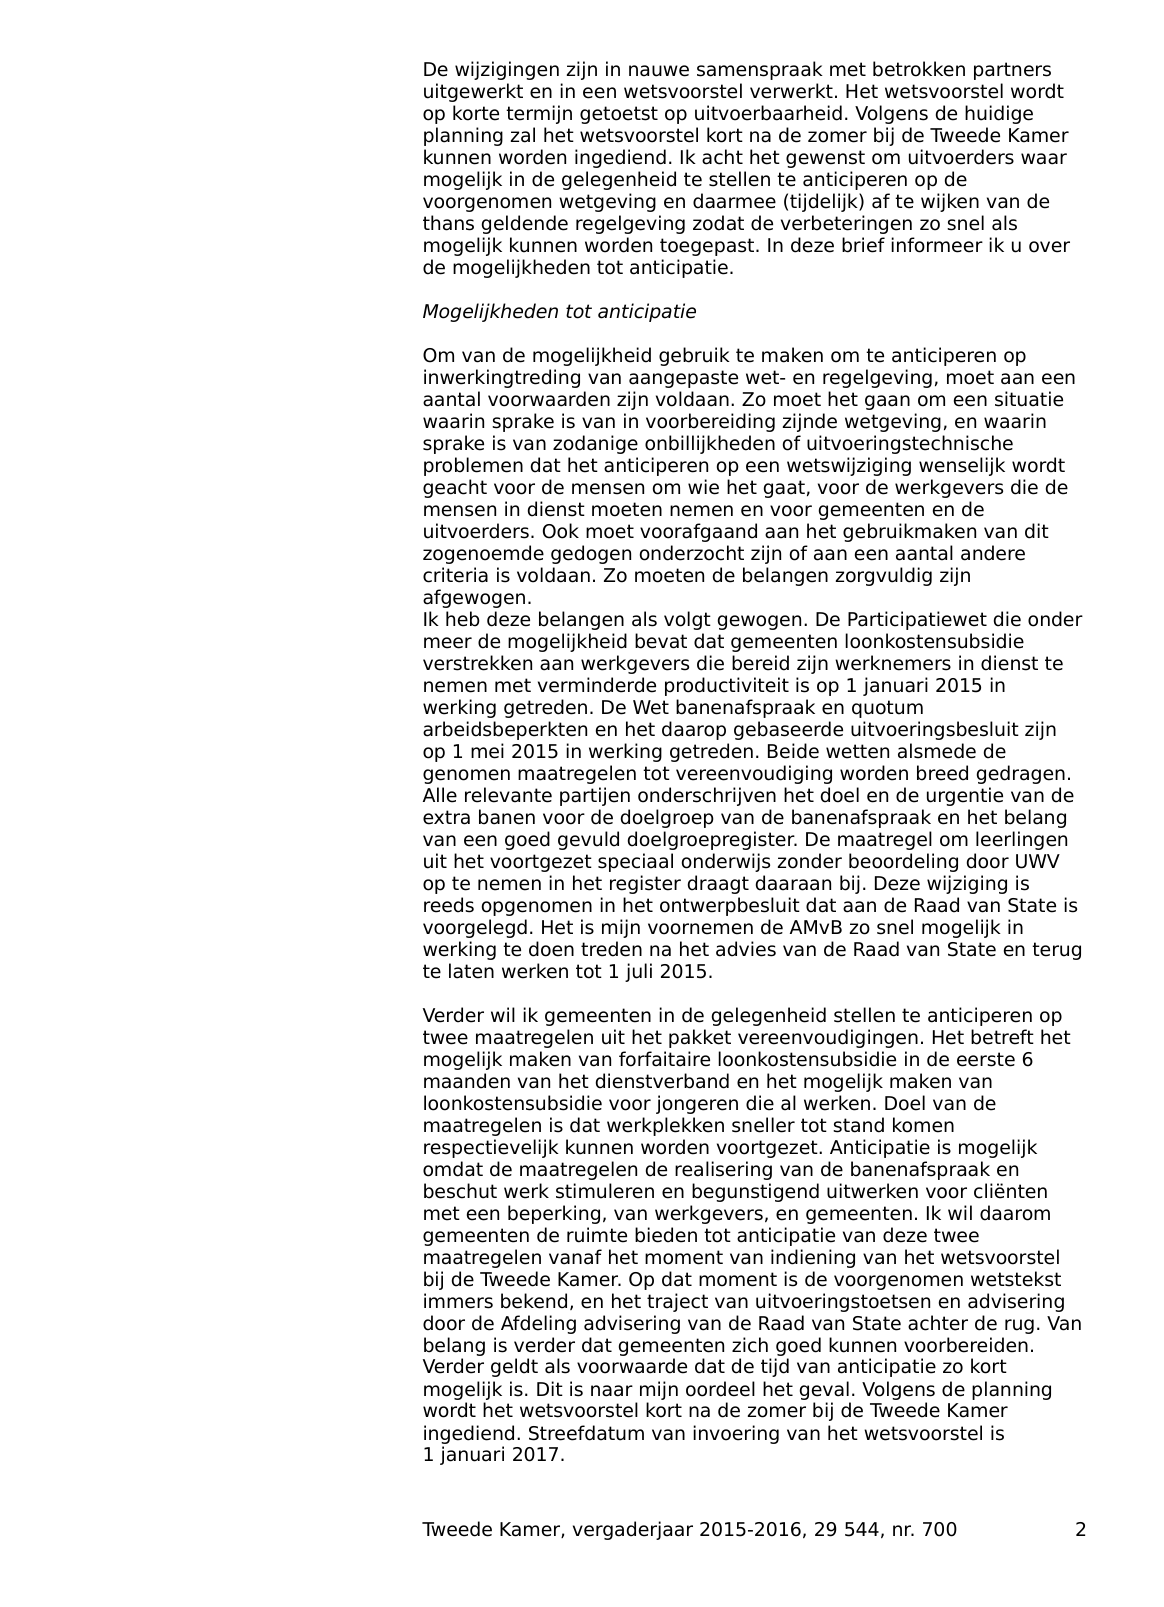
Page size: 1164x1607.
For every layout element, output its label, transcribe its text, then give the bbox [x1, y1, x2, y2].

text Om van de mogelijkheid gebruik te maken om te anticiperen op inwerkingtreding van aangepaste wet- en regelgeving, moet aan een aantal voorwaarden zijn voldaan. Zo moet het gaan om een situatie waarin sprake is van in voorbereiding zijnde wetgeving, en waarin sprake is van zodanige onbillijkheden of uitvoeringstechnische problemen dat het anticiperen op een wetswijziging wenselijk wordt geacht voor de mensen om wie het gaat, voor de werkgevers die de mensen in dienst moeten nemen en voor gemeenten en de uitvoerders. Ook moet voorafgaand aan het gebruikmaken van dit zogenoemde gedogen onderzocht zijn of aan een aantal andere criteria is voldaan. Zo moeten de belangen zorgvuldig zijn afgewogen. [422, 345, 1087, 609]
text De wijzigingen zijn in nauwe samenspraak met betrokken partners uitgewerkt en in een wetsvoorstel verwerkt. Het wetsvoorstel wordt op korte termijn getoetst op uitvoerbaarheid. Volgens de huidige planning zal het wetsvoorstel kort na de zomer bij de Tweede Kamer kunnen worden ingediend. Ik acht het gewenst om uitvoerders waar mogelijk in de gelegenheid te stellen te anticiperen op de voorgenomen wetgeving en daarmee (tijdelijk) af te wijken van de thans geldende regelgeving zodat de verbeteringen zo snel als mogelijk kunnen worden toegepast. In deze brief informeer ik u over de mogelijkheden tot anticipatie. [422, 59, 1087, 279]
subtitle Mogelijkheden tot anticipatie [422, 301, 1087, 323]
text Verder wil ik gemeenten in de gelegenheid stellen te anticiperen op twee maatregelen uit het pakket vereenvoudigingen. Het betreft het mogelijk maken van forfaitaire loonkostensubsidie in de eerste 6 maanden van het dienstverband en het mogelijk maken van loonkostensubsidie voor jongeren die al werken. Doel van de maatregelen is dat werkplekken sneller tot stand komen respectievelijk kunnen worden voortgezet. Anticipatie is mogelijk omdat de maatregelen de realisering van de banenafspraak en beschut werk stimuleren en begunstigend uitwerken voor cliënten met een beperking, van werkgevers, en gemeenten. Ik wil daarom gemeenten de ruimte bieden tot anticipatie van deze twee maatregelen vanaf het moment van indiening van het wetsvoorstel bij de Tweede Kamer. Op dat moment is de voorgenomen wetstekst immers bekend, en het traject van uitvoeringstoetsen en advisering door de Afdeling advisering van de Raad van State achter de rug. Van belang is verder dat gemeenten zich goed kunnen voorbereiden. Verder geldt als voorwaarde dat de tijd van anticipatie zo kort mogelijk is. Dit is naar mijn oordeel het geval. Volgens de planning wordt het wetsvoorstel kort na de zomer bij de Tweede Kamer ingediend. Streefdatum van invoering van het wetsvoorstel is 1 januari 2017. [422, 1005, 1087, 1466]
text Ik heb deze belangen als volgt gewogen. De Participatiewet die onder meer de mogelijkheid bevat dat gemeenten loonkostensubsidie verstrekken aan werkgevers die bereid zijn werknemers in dienst te nemen met verminderde productiviteit is op 1 januari 2015 in werking getreden. De Wet banenafspraak en quotum arbeidsbeperkten en het daarop gebaseerde uitvoeringsbesluit zijn op 1 mei 2015 in werking getreden. Beide wetten alsmede de genomen maatregelen tot vereenvoudiging worden breed gedragen. Alle relevante partijen onderschrijven het doel en de urgentie van de extra banen voor de doelgroep van de banenafspraak en het belang van een goed gevuld doelgroepregister. De maatregel om leerlingen uit het voortgezet speciaal onderwijs zonder beoordeling door UWV op te nemen in het register draagt daaraan bij. Deze wijziging is reeds opgenomen in het ontwerpbesluit dat aan de Raad van State is voorgelegd. Het is mijn voornemen de AMvB zo snel mogelijk in werking te doen treden na het advies van de Raad van State en terug te laten werken tot 1 juli 2015. [422, 609, 1087, 983]
